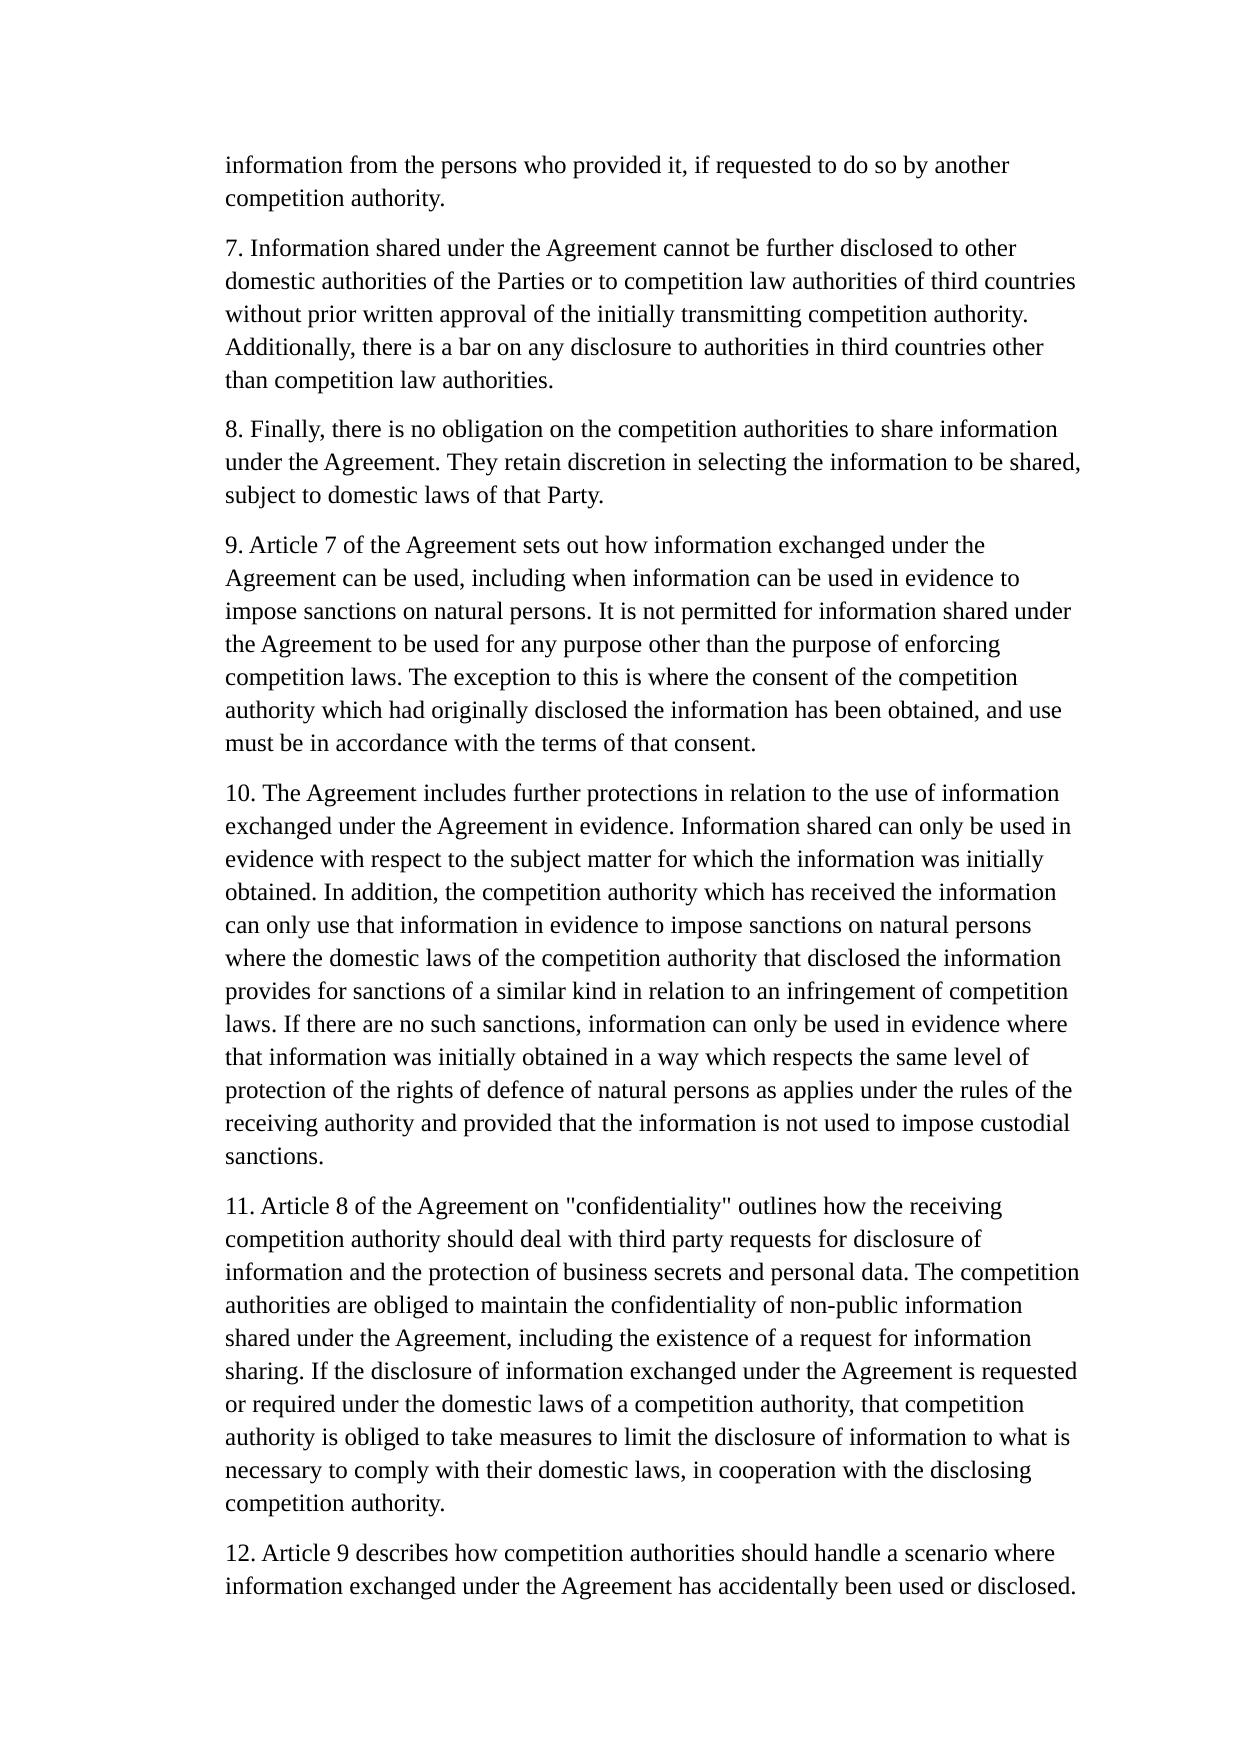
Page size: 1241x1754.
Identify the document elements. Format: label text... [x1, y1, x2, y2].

text information from the persons who provided it, if requested to do so by another competition authority. [225, 150, 1090, 212]
text 7. Information shared under the Agreement cannot be further disclosed to other domestic authorities of the Parties or to competition law authorities of third countries without prior written approval of the initially transmitting competition authority. Additionally, there is a bar on any disclosure to authorities in third countries other than competition law authorities. [225, 233, 1090, 393]
text 11. Article 8 of the Agreement on "confidentiality" outlines how the receiving competition authority should deal with third party requests for disclosure of information and the protection of business secrets and personal data. The competition authorities are obliged to maintain the confidentiality of non-public information shared under the Agreement, including the existence of a request for information sharing. If the disclosure of information exchanged under the Agreement is requested or required under the domestic laws of a competition authority, that competition authority is obliged to take measures to limit the disclosure of information to what is necessary to comply with their domestic laws, in cooperation with the disclosing competition authority. [225, 1191, 1090, 1517]
text 10. The Agreement includes further protections in relation to the use of information exchanged under the Agreement in evidence. Information shared can only be used in evidence with respect to the subject matter for which the information was initially obtained. In addition, the competition authority which has received the information can only use that information in evidence to impose sanctions on natural persons where the domestic laws of the competition authority that disclosed the information provides for sanctions of a similar kind in relation to an infringement of competition laws. If there are no such sanctions, information can only be used in evidence where that information was initially obtained in a way which respects the same level of protection of the rights of defence of natural persons as applies under the rules of the receiving authority and provided that the information is not used to impose custodial sanctions. [225, 778, 1090, 1170]
text 12. Article 9 describes how competition authorities should handle a scenario where information exchanged under the Agreement has accidentally been used or disclosed. [225, 1538, 1090, 1599]
text 8. Finally, there is no obligation on the competition authorities to share information under the Agreement. They retain discretion in selecting the information to be shared, subject to domestic laws of that Party. [225, 414, 1090, 509]
text 9. Article 7 of the Agreement sets out how information exchanged under the Agreement can be used, including when information can be used in evidence to impose sanctions on natural persons. It is not permitted for information shared under the Agreement to be used for any purpose other than the purpose of enforcing competition laws. The exception to this is where the consent of the competition authority which had originally disclosed the information has been obtained, and use must be in accordance with the terms of that consent. [225, 530, 1090, 757]
